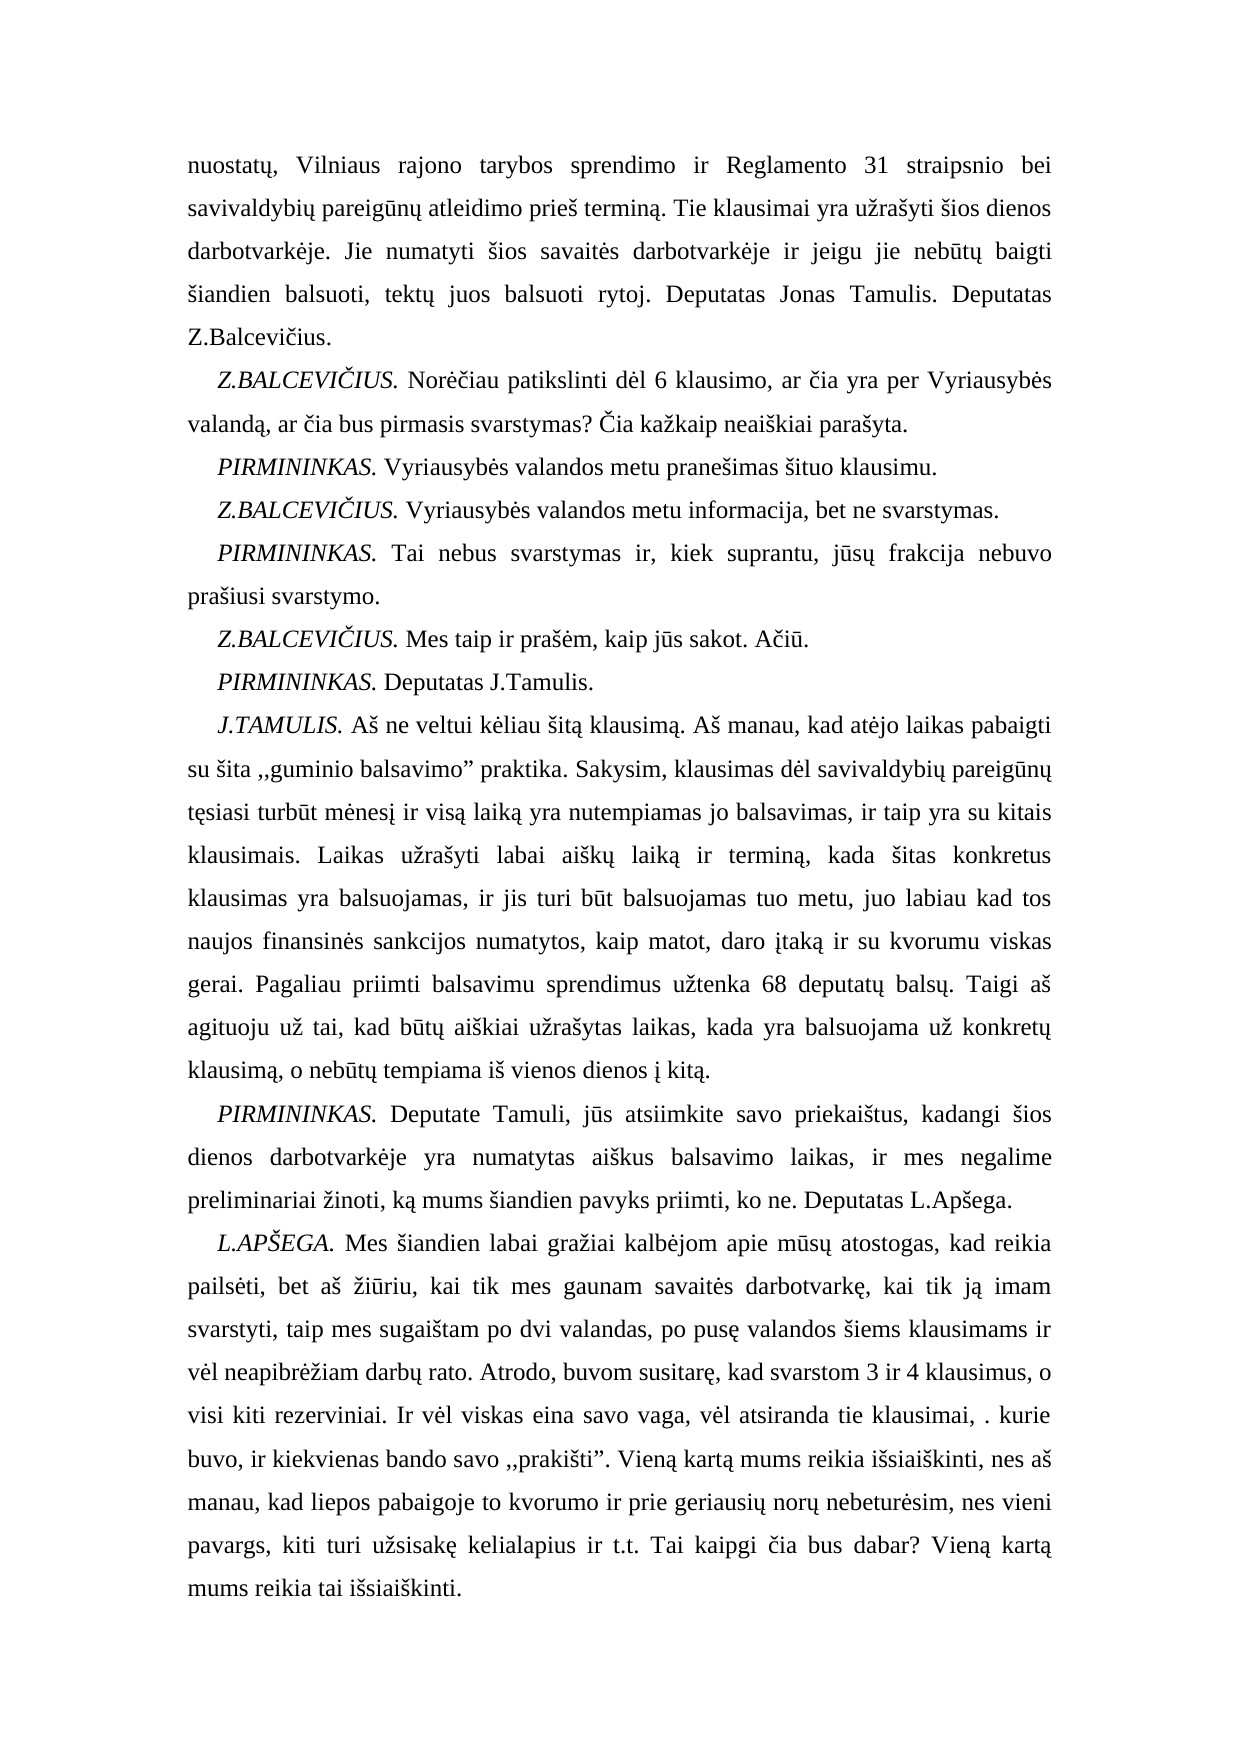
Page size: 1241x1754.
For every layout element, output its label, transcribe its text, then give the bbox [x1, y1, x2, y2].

text Z.BALCEVIČIUS. Mes taip ir prašėm, kaip jūs sakot. Ačiū. [187, 624, 1053, 653]
text PIRMININKAS. Tai nebus svarstymas ir, kiek suprantu, jūsų frakcija nebuvo prašiusi svarstymo. [187, 538, 1053, 610]
text PIRMININKAS. Vyriausybės valandos metu pranešimas šituo klausimu. [187, 452, 1053, 481]
text nuostatų, Vilniaus rajono tarybos sprendimo ir Reglamento 31 straipsnio bei savivaldybių pareigūnų atleidimo prieš terminą. Tie klausimai yra užrašyti šios dienos darbotvarkėje. Jie numatyti šios savaitės darbotvarkėje ir jeigu jie nebūtų baigti šiandien balsuoti, tektų juos balsuoti rytoj. Deputatas Jonas Tamulis. Deputatas Z.Balcevičius. [187, 150, 1053, 351]
text Z.BALCEVIČIUS. Vyriausybės valandos metu informacija, bet ne svarstymas. [187, 495, 1053, 524]
text PIRMININKAS. Deputate Tamuli, jūs atsiimkite savo priekaištus, kadangi šios dienos darbotvarkėje yra numatytas aiškus balsavimo laikas, ir mes negalime preliminariai žinoti, ką mums šiandien pavyks priimti, ko ne. Deputatas L.Apšega. [187, 1099, 1053, 1214]
text Z.BALCEVIČIUS. Norėčiau patikslinti dėl 6 klausimo, ar čia yra per Vyriausybės valandą, ar čia bus pirmasis svarstymas? Čia kažkaip neaiškiai parašyta. [187, 366, 1053, 437]
text L.APŠEGA. Mes šiandien labai gražiai kalbėjom apie mūsų atostogas, kad reikia pailsėti, bet aš žiūriu, kai tik mes gaunam savaitės darbotvarkę, kai tik ją imam svarstyti, taip mes sugaištam po dvi valandas, po pusę valandos šiems klausimams ir vėl neapibrėžiam darbų rato. Atrodo, buvom susitarę, kad svarstom 3 ir 4 klausimus, o visi kiti rezerviniai. Ir vėl viskas eina savo vaga, vėl atsiranda tie klausimai, . kurie buvo, ir kiekvienas bando savo ,,prakišti”. Vieną kartą mums reikia išsiaiškinti, nes aš manau, kad liepos pabaigoje to kvorumo ir prie geriausių norų nebeturėsim, nes vieni pavargs, kiti turi užsisakę kelialapius ir t.t. Tai kaipgi čia bus dabar? Vieną kartą mums reikia tai išsiaiškinti. [187, 1228, 1053, 1602]
text J.TAMULIS. Aš ne veltui kėliau šitą klausimą. Aš manau, kad atėjo laikas pabaigti su šita ,,guminio balsavimo” praktika. Sakysim, klausimas dėl savivaldybių pareigūnų tęsiasi turbūt mėnesį ir visą laiką yra nutempiamas jo balsavimas, ir taip yra su kitais klausimais. Laikas užrašyti labai aiškų laiką ir terminą, kada šitas konkretus klausimas yra balsuojamas, ir jis turi būt balsuojamas tuo metu, juo labiau kad tos naujos finansinės sankcijos numatytos, kaip matot, daro įtaką ir su kvorumu viskas gerai. Pagaliau priimti balsavimu sprendimus užtenka 68 deputatų balsų. Taigi aš agituoju už tai, kad būtų aiškiai užrašytas laikas, kada yra balsuojama už konkretų klausimą, o nebūtų tempiama iš vienos dienos į kitą. [187, 711, 1053, 1084]
text PIRMININKAS. Deputatas J.Tamulis. [187, 667, 1053, 696]
